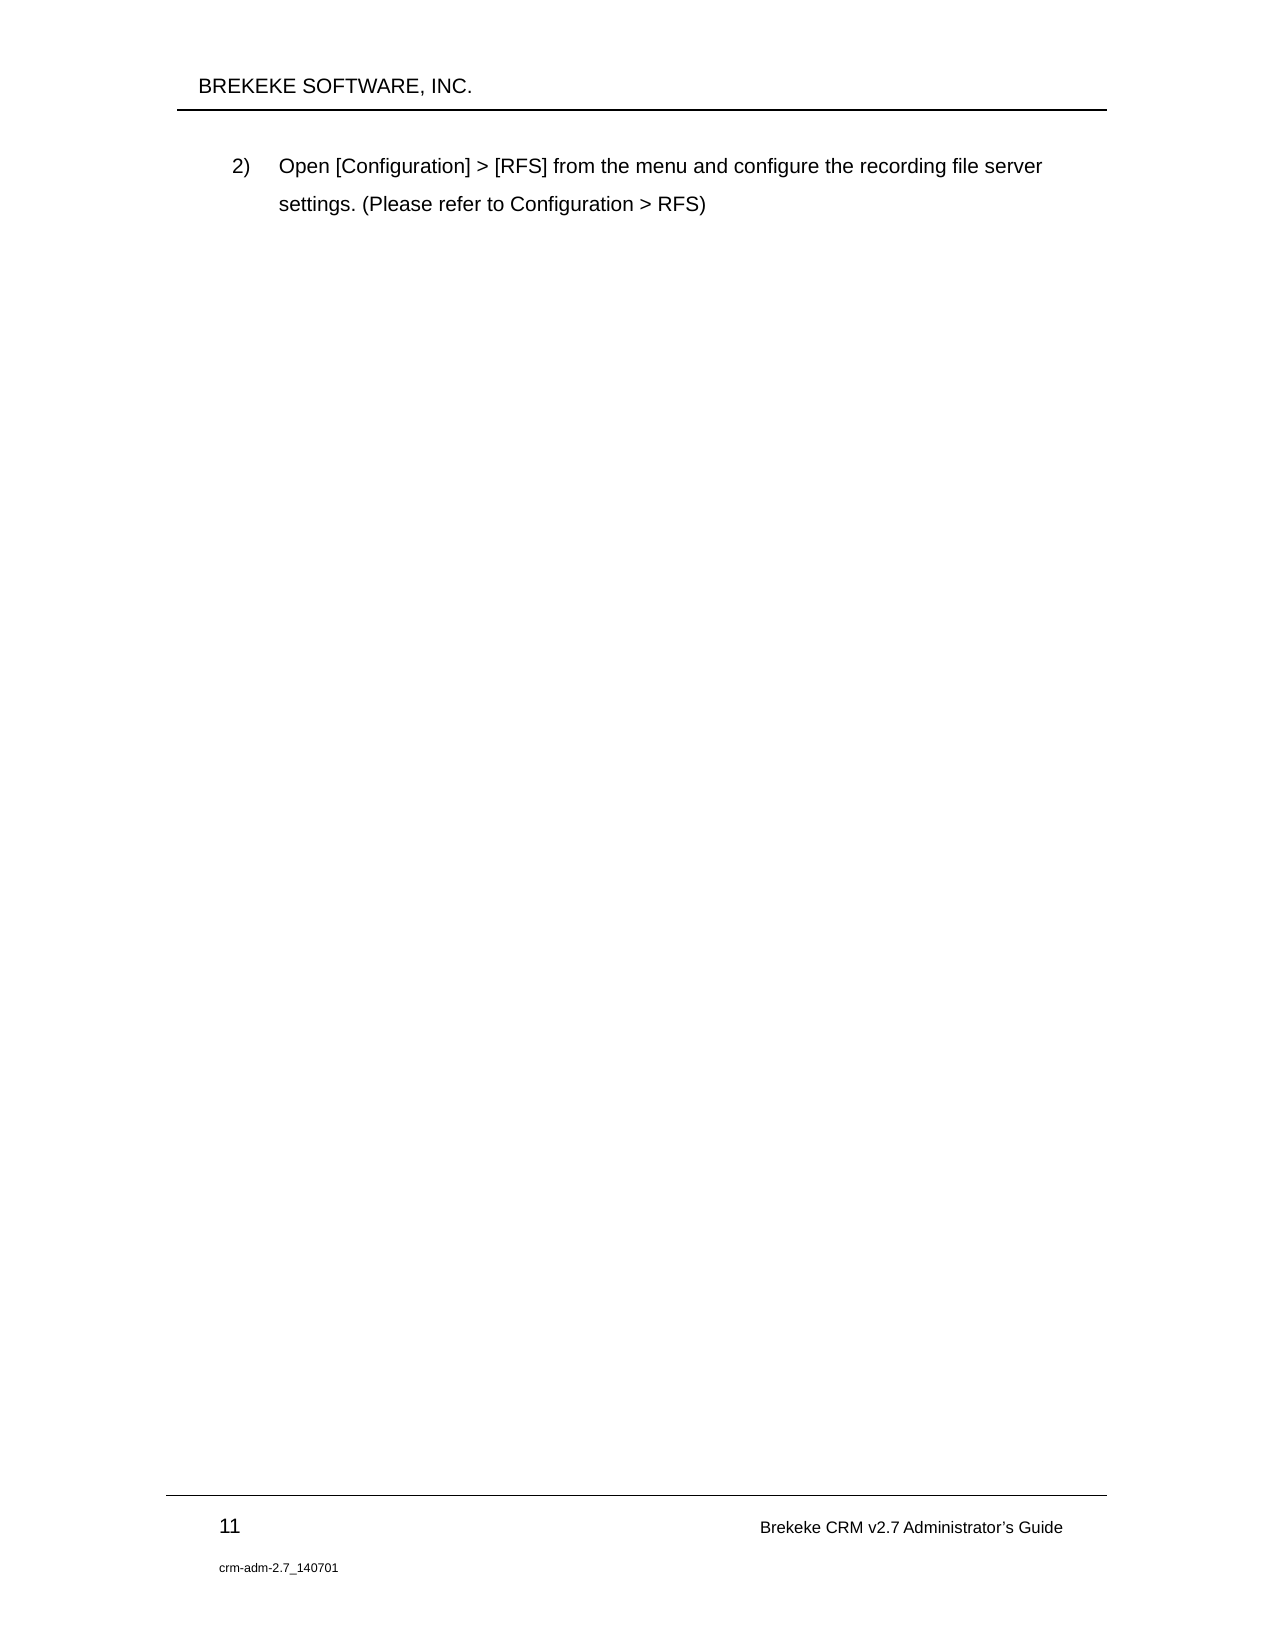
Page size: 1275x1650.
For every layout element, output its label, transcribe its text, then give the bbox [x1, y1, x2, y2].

list Open [Configuration] > [RFS] from the menu and configure the recording file server settings. (Please refer to Configuration > RFS) [232, 148, 1098, 223]
